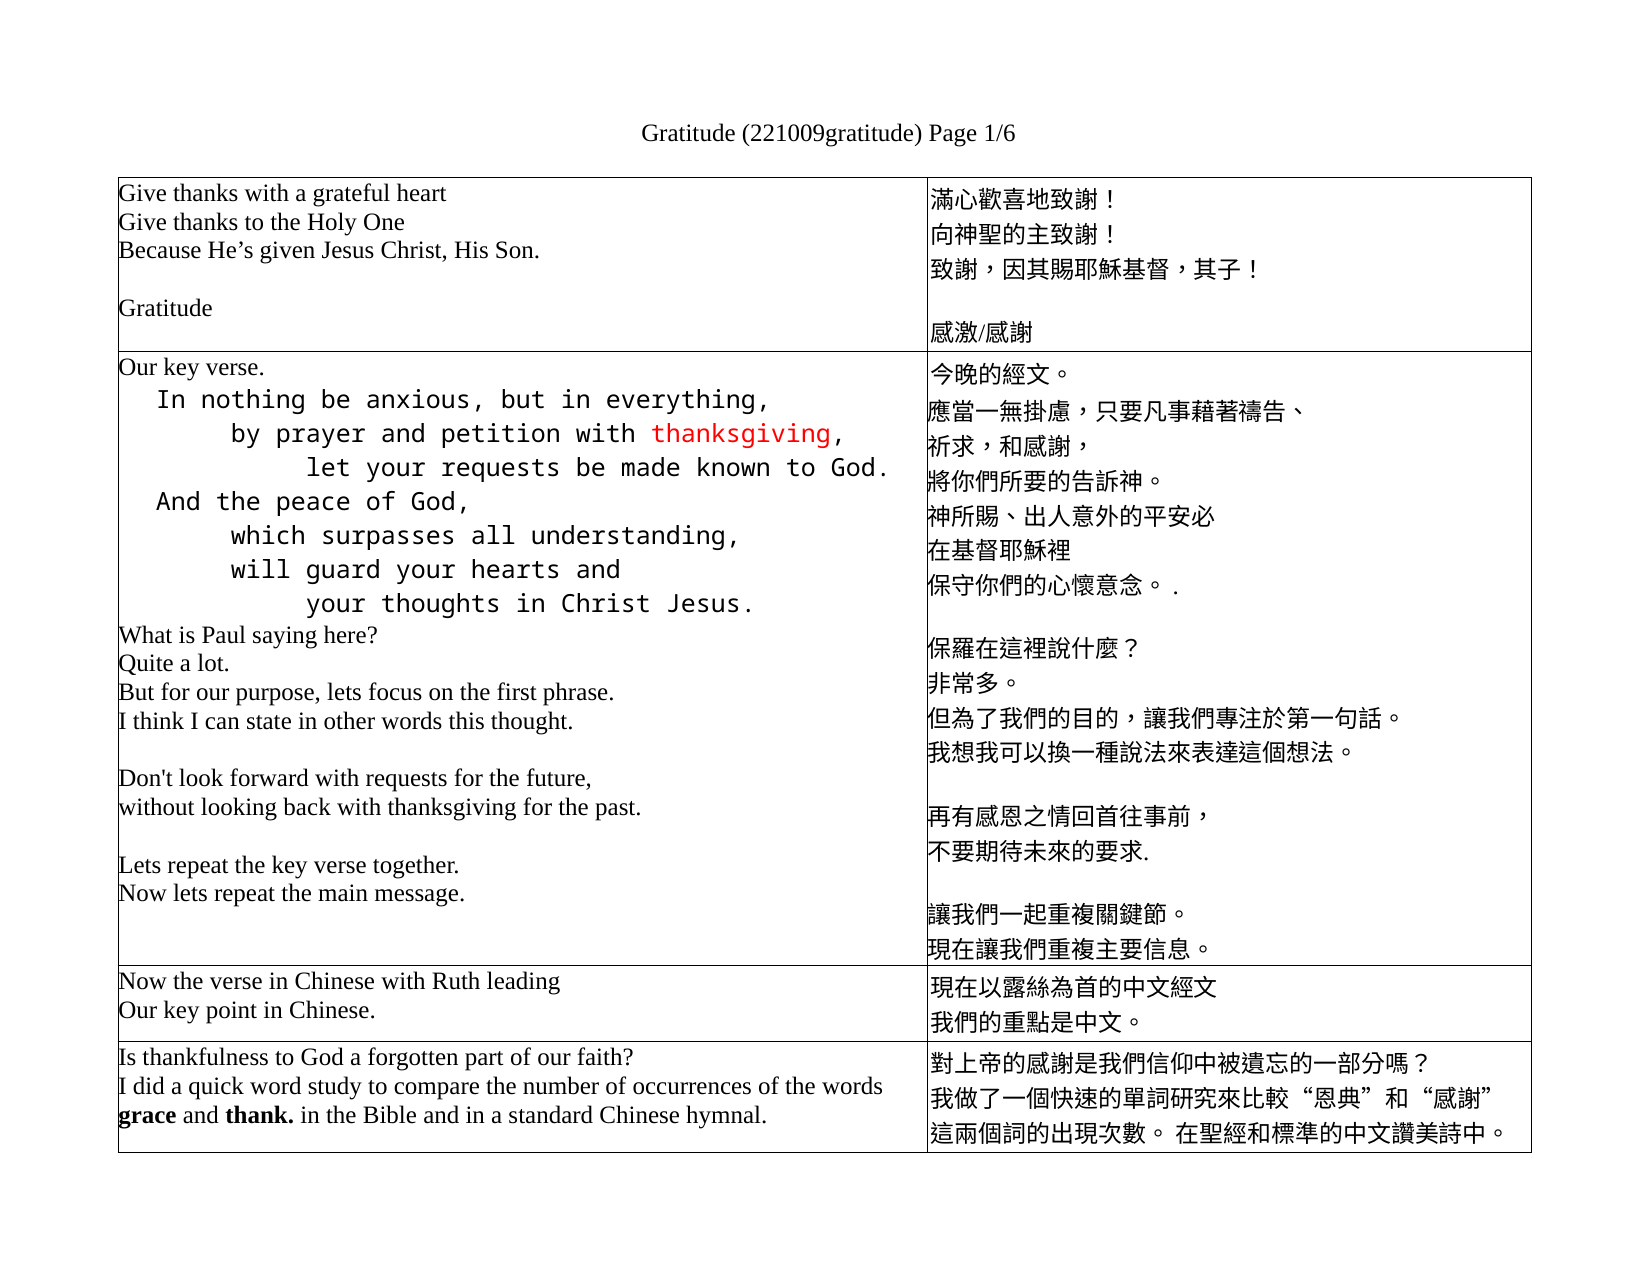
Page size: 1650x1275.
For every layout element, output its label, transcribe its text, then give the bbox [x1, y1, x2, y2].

table_cell 對上帝的感謝是我們信仰中被遺忘的一部分嗎？ 我做了一個快速的單詞研究來比較“恩典”和“感謝”這兩個詞的出現次數。 在聖經和標準的中文讚美詩中。 [928, 1042, 1531, 1152]
table_header Give thanks with a grateful heart Give thanks to the Holy One Because He’s given Jesus Christ, His Son. Gratitude [119, 178, 927, 351]
table_cell Now the verse in Chinese with Ruth leading Our key point in Chinese. [119, 966, 927, 1041]
table_cell 現在以露絲為首的中文經文 我們的重點是中文。 [928, 966, 1531, 1041]
table_header 滿心歡喜地致謝！ 向神聖的主致謝！ 致謝，因其賜耶穌基督，其子！ 感激/感謝 [928, 178, 1531, 351]
table_cell Our key verse. In nothing be anxious, but in everything, by prayer and petition with thanksgiving, let your requests be made known to God. And the peace of God, which surpasses all understanding, will guard your hearts and your thoughts in Christ Jesus. What is Paul saying here? Quite a lot. But for our purpose, lets focus on the first phrase. I think I can state in other words this thought. Don't look forward with requests for the future, without looking back with thanksgiving for the past. Lets repeat the key verse together. Now lets repeat the main message. [119, 352, 927, 965]
table_cell 今晚的經文。 應當一無掛慮，只要凡事藉著禱告、 祈求，和感謝， 將你們所要的告訴神。 神所賜、出人意外的平安必 在基督耶穌裡 保守你們的心懷意念。 . 保羅在這裡說什麼？ 非常多。 但為了我們的目的，讓我們專注於第一句話。 我想我可以換一種說法來表達這個想法。 再有感恩之情回首往事前， 不要期待未來的要求. 讓我們一起重複關鍵節。 現在讓我們重複主要信息。 [928, 352, 1531, 965]
table_cell Is thankfulness to God a forgotten part of our faith? I did a quick word study to compare the number of occurrences of the words grace and thank. in the Bible and in a standard Chinese hymnal. [119, 1042, 927, 1152]
